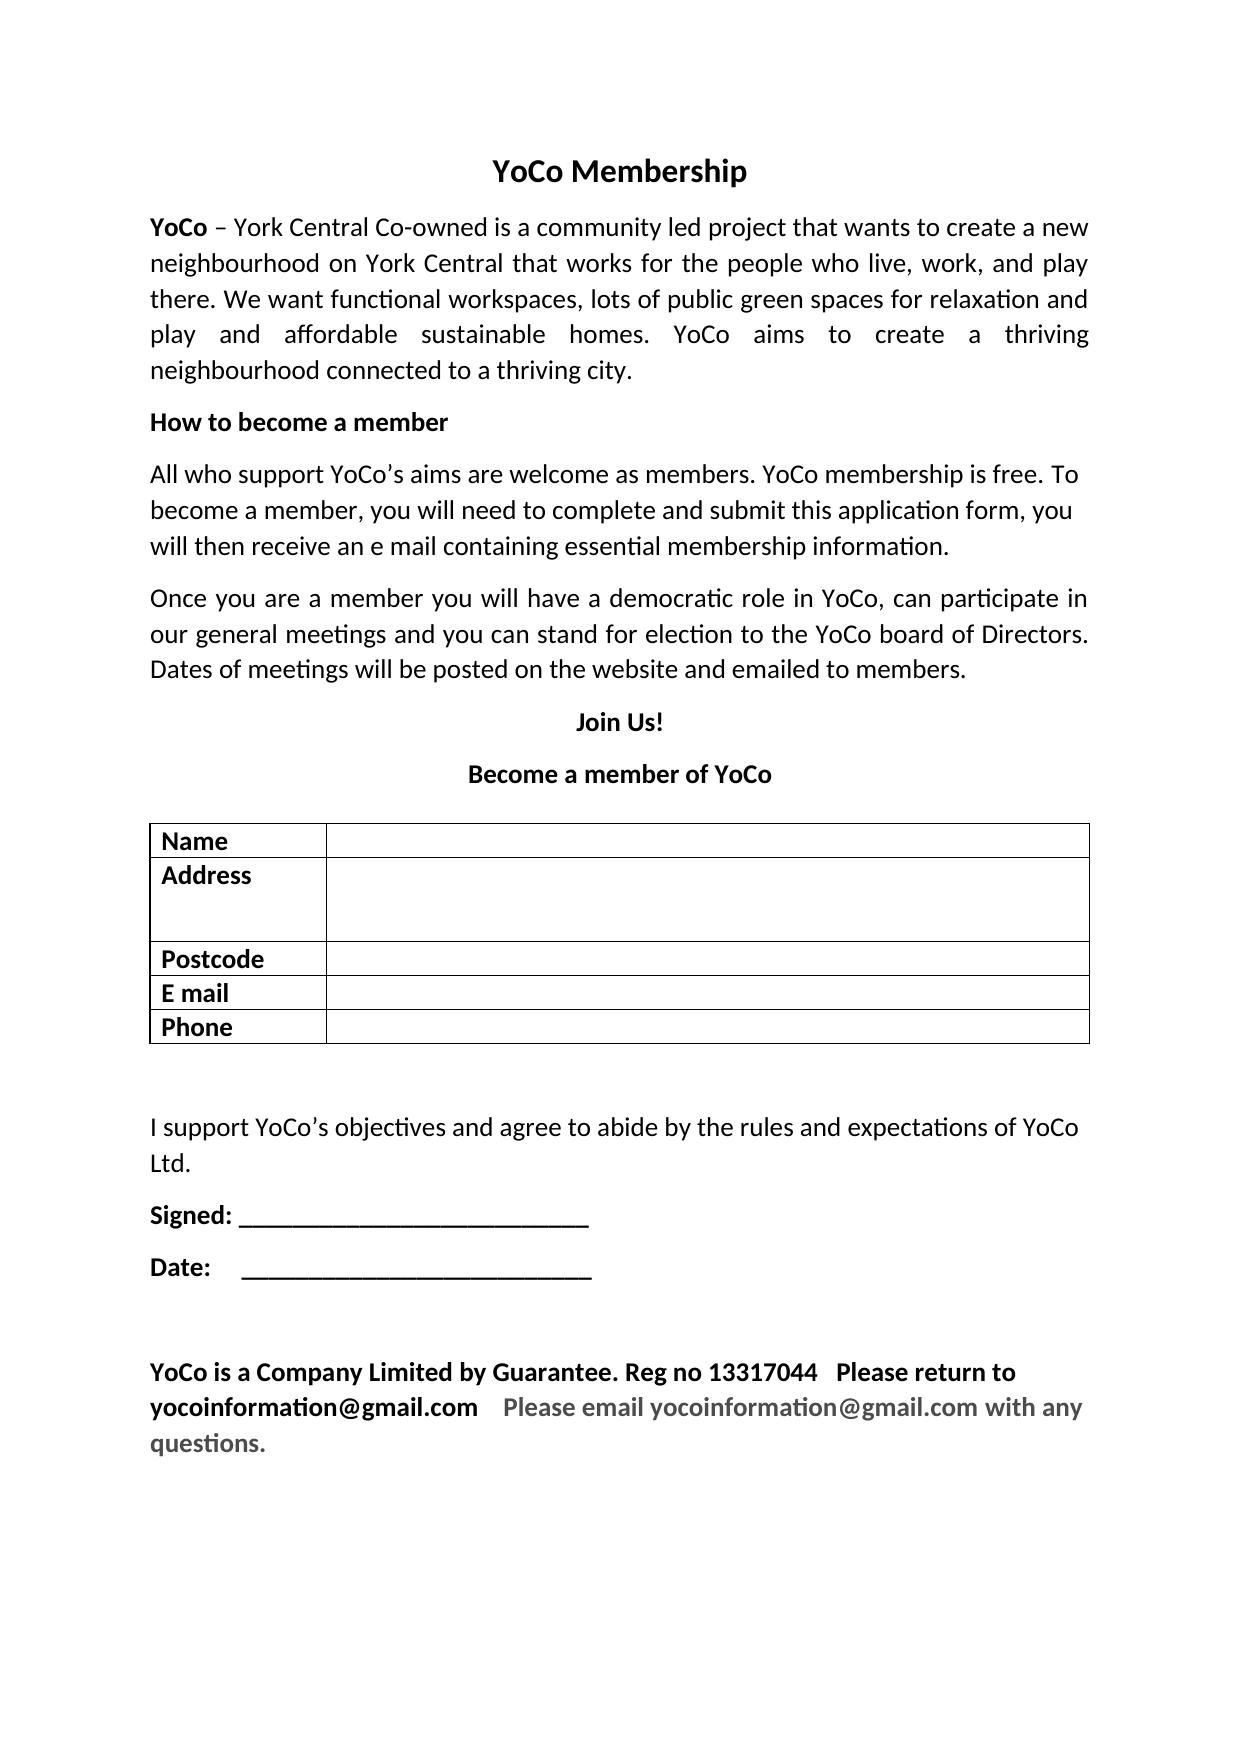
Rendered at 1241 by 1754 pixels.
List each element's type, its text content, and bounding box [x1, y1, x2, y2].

table_cell [327, 1010, 1089, 1043]
table_cell Phone [151, 1010, 326, 1043]
table_cell E mail [151, 976, 326, 1009]
table_cell Postcode [151, 942, 326, 975]
text YoCo is a Company Limited by Guarantee. Reg no 13317044 Please return to yocoinformation@gmail.com Please email yocoinformation@gmail.com with any questions. [150, 1355, 1090, 1459]
text YoCo – York Central Co-owned is a community led project that wants to create a new neighbourhood on York Central that works for the people who live, work, and play there. We want functional workspaces, lots of public green spaces for relaxation and play and affordable sustainable homes. YoCo aims to create a thriving neighbourhood connected to a thriving city. [150, 211, 1090, 386]
text Join Us! [150, 705, 1090, 738]
text All who support YoCo’s aims are welcome as members. YoCo membership is free. To become a member, you will need to complete and submit this application form, you will then receive an e mail containing essential membership information. [150, 458, 1090, 562]
text How to become a member [150, 405, 1090, 438]
table_cell Address [151, 858, 326, 941]
text Become a member of YoCo [150, 757, 1090, 790]
table_cell [327, 976, 1089, 1009]
text Once you are a member you will have a democratic role in YoCo, can participate in our general meetings and you can stand for election to the YoCo board of Directors. Dates of meetings will be posted on the website and emailed to members. [150, 581, 1090, 686]
table_header [327, 824, 1089, 857]
text Date: __________________________ [150, 1250, 1090, 1283]
text I support YoCo’s objectives and agree to abide by the rules and expectations of YoCo Ltd. [150, 1110, 1090, 1179]
table_header Name [151, 824, 326, 857]
table_cell [327, 858, 1089, 941]
text Signed: ­­­­­­­­­­­­­­­­­­­­­­__________________________ [150, 1198, 1090, 1231]
text YoCo Membership [150, 150, 1090, 191]
table_cell [327, 942, 1089, 975]
